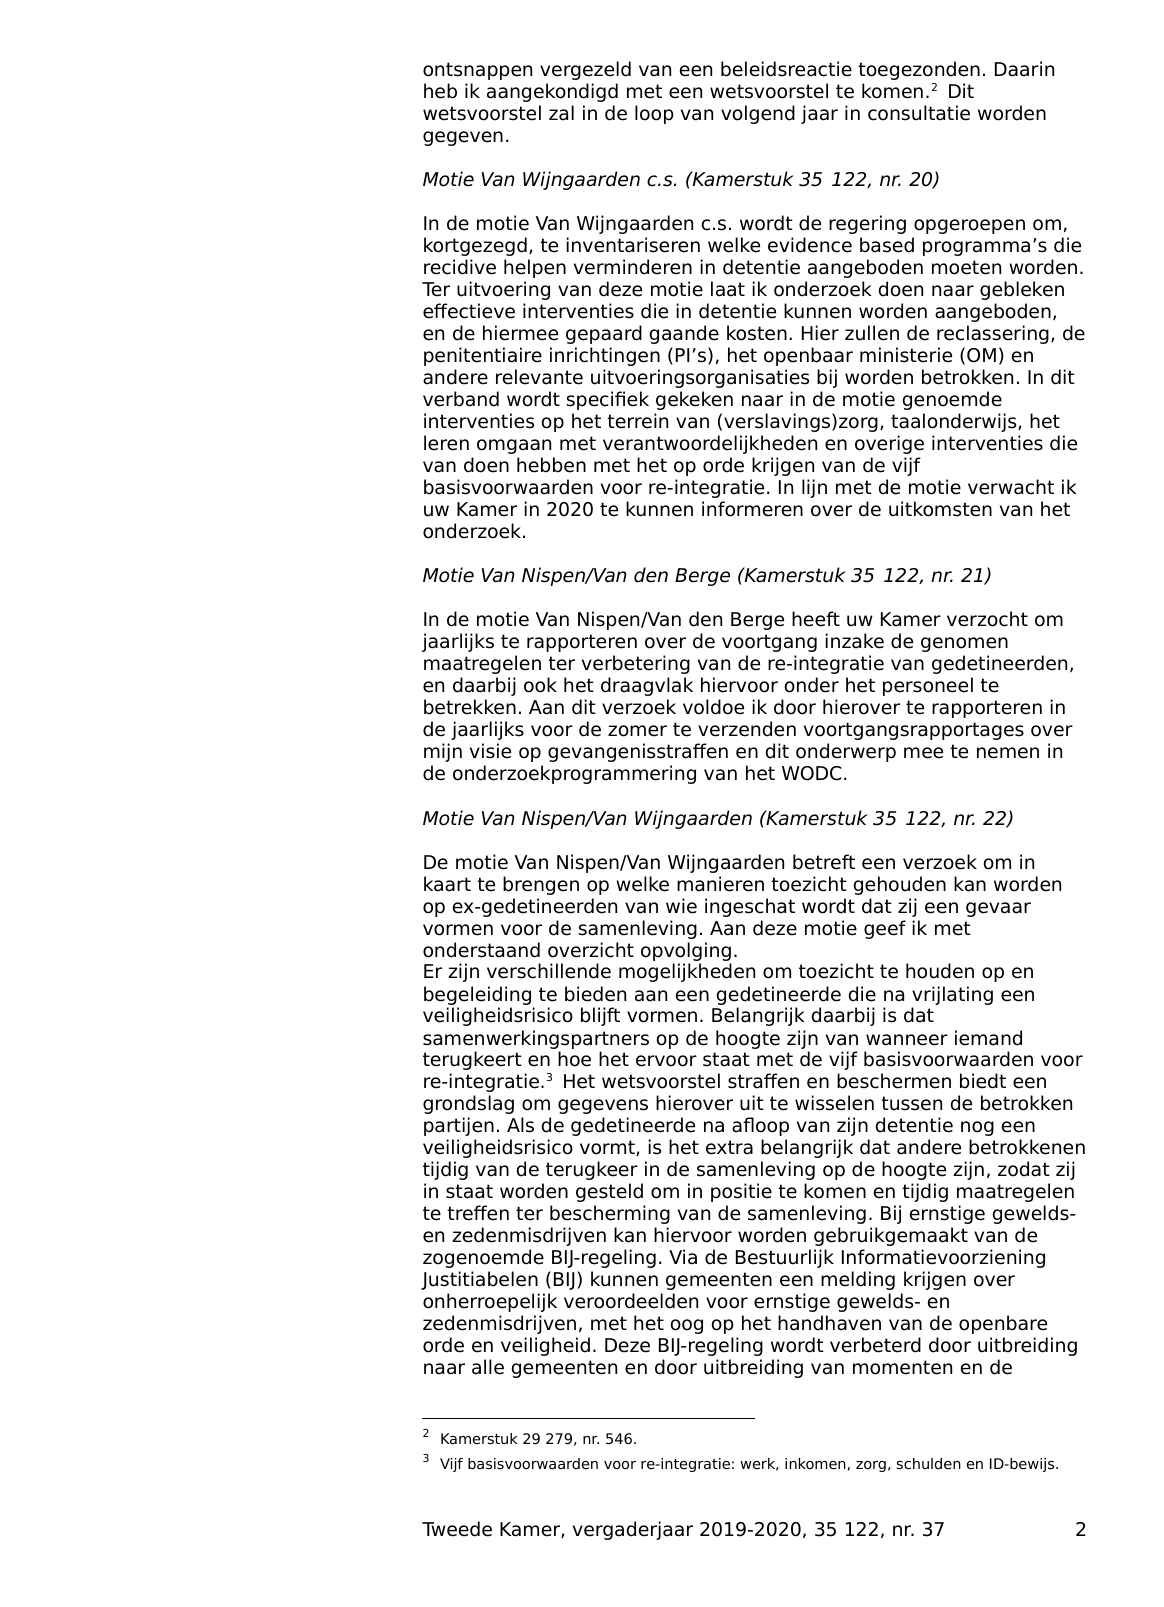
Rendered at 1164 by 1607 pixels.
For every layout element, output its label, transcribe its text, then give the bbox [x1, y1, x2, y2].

subtitle Motie Van Nispen/Van den Berge (Kamerstuk 35 122, nr. 21) [422, 565, 1087, 587]
subtitle Motie Van Wijngaarden c.s. (Kamerstuk 35 122, nr. 20) [422, 169, 1087, 191]
text In de motie Van Wijngaarden c.s. wordt de regering opgeroepen om, kortgezegd, te inventariseren welke evidence based programma’s die recidive helpen verminderen in detentie aangeboden moeten worden. Ter uitvoering van deze motie laat ik onderzoek doen naar gebleken effectieve interventies die in detentie kunnen worden aangeboden, en de hiermee gepaard gaande kosten. Hier zullen de reclassering, de penitentiaire inrichtingen (PI’s), het openbaar ministerie (OM) en andere relevante uitvoeringsorganisaties bij worden betrokken. In dit verband wordt specifiek gekeken naar in de motie genoemde interventies op het terrein van (verslavings)zorg, taalonderwijs, het leren omgaan met verantwoordelijkheden en overige interventies die van doen hebben met het op orde krijgen van de vijf basisvoorwaarden voor re-integratie. In lijn met de motie verwacht ik uw Kamer in 2020 te kunnen informeren over de uitkomsten van het onderzoek. [422, 213, 1087, 543]
text Er zijn verschillende mogelijkheden om toezicht te houden op en begeleiding te bieden aan een gedetineerde die na vrijlating een veiligheidsrisico blijft vormen. Belangrijk daarbij is dat samenwerkingspartners op de hoogte zijn van wanneer iemand terugkeert en hoe het ervoor staat met de vijf basisvoorwaarden voor re-integratie. Het wetsvoorstel straffen en beschermen biedt een grondslag om gegevens hierover uit te wisselen tussen de betrokken partijen. Als de gedetineerde na afloop van zijn detentie nog een veiligheidsrisico vormt, is het extra belangrijk dat andere betrokkenen tijdig van de terugkeer in de samenleving op de hoogte zijn, zodat zij in staat worden gesteld om in positie te komen en tijdig maatregelen te treffen ter bescherming van de samenleving. Bij ernstige gewelds- en zedenmisdrijven kan hiervoor worden gebruikgemaakt van de zogenoemde BIJ-regeling. Via de Bestuurlijk Informatievoorziening Justitiabelen (BIJ) kunnen gemeenten een melding krijgen over onherroepelijk veroordeelden voor ernstige gewelds- en zedenmisdrijven, met het oog op het handhaven van de openbare orde en veiligheid. Deze BIJ-regeling wordt verbeterd door uitbreiding naar alle gemeenten en door uitbreiding van momenten en de [422, 961, 1087, 1379]
text De motie Van Nispen/Van Wijngaarden betreft een verzoek om in kaart te brengen op welke manieren toezicht gehouden kan worden op ex-gedetineerden van wie ingeschat wordt dat zij een gevaar vormen voor de samenleving. Aan deze motie geef ik met onderstaand overzicht opvolging. [422, 852, 1087, 961]
text Kamerstuk 29 279, nr. 546. [422, 1427, 1087, 1449]
text Vijf basisvoorwaarden voor re-integratie: werk, inkomen, zorg, schulden en ID-bewijs. [422, 1452, 1087, 1474]
subtitle Motie Van Nispen/Van Wijngaarden (Kamerstuk 35 122, nr. 22) [422, 807, 1087, 829]
text In de motie Van Nispen/Van den Berge heeft uw Kamer verzocht om jaarlijks te rapporteren over de voortgang inzake de genomen maatregelen ter verbetering van de re-integratie van gedetineerden, en daarbij ook het draagvlak hiervoor onder het personeel te betrekken. Aan dit verzoek voldoe ik door hierover te rapporteren in de jaarlijks voor de zomer te verzenden voortgangsrapportages over mijn visie op gevangenisstraffen en dit onderwerp mee te nemen in de onderzoekprogrammering van het WODC. [422, 609, 1087, 785]
text ontsnappen vergezeld van een beleidsreactie toegezonden. Daarin heb ik aangekondigd met een wetsvoorstel te komen. Dit wetsvoorstel zal in de loop van volgend jaar in consultatie worden gegeven. [422, 59, 1087, 147]
